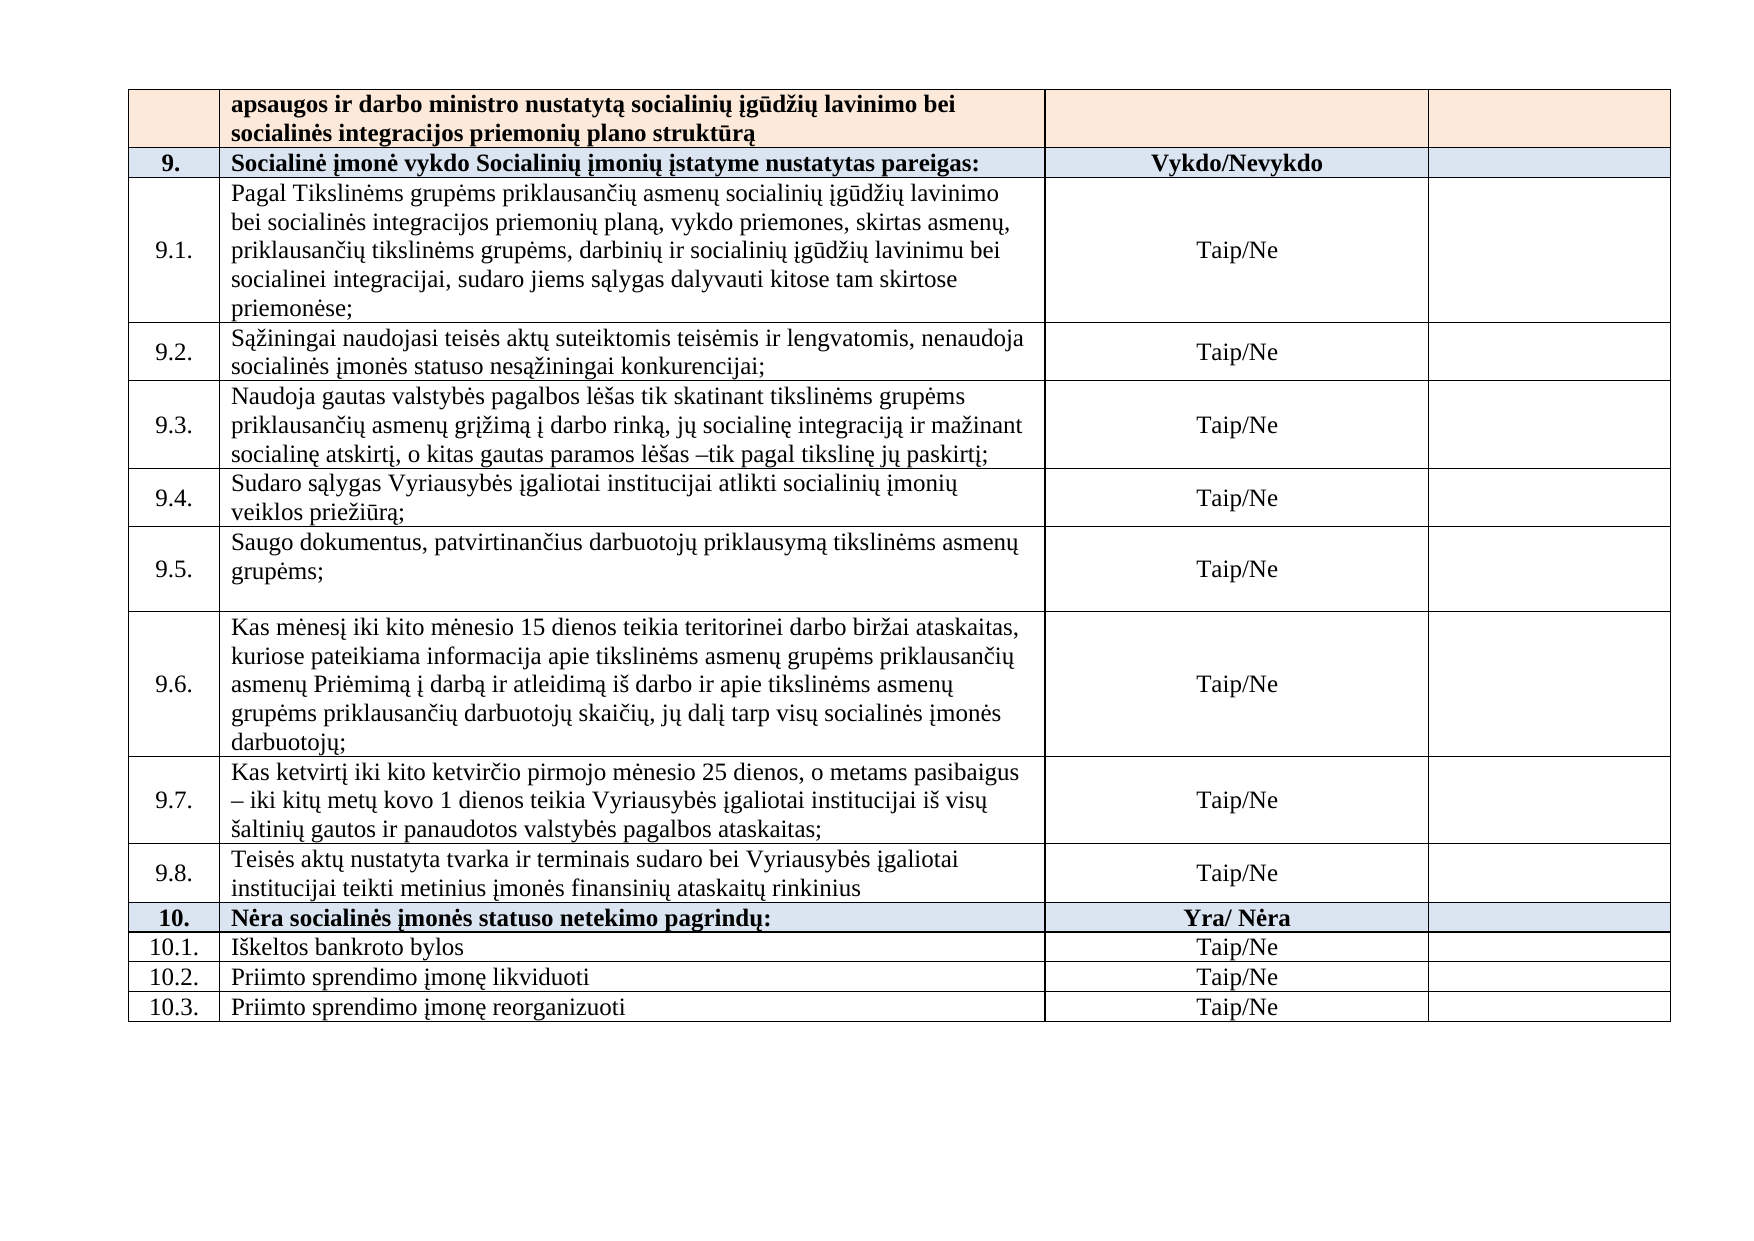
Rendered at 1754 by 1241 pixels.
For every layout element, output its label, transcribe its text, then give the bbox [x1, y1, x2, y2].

table_cell 9.6. [129, 612, 219, 756]
table_cell [129, 90, 219, 147]
table_cell [1429, 962, 1670, 991]
table_cell Taip/Ne [1046, 844, 1428, 902]
table_cell [1429, 148, 1670, 177]
table_cell [1429, 469, 1670, 526]
table_cell Socialinė įmonė vykdo Socialinių įmonių įstatyme nustatytas pareigas: [220, 148, 1044, 177]
table_cell Taip/Ne [1046, 962, 1428, 991]
table_cell Kas ketvirtį iki kito ketvirčio pirmojo mėnesio 25 dienos, o metams pasibaigus – iki kitų metų kovo 1 dienos teikia Vyriausybės įgaliotai institucijai iš visų šaltinių gautos ir panaudotos valstybės pagalbos ataskaitas; [220, 757, 1044, 843]
table_cell 10.3. [129, 992, 219, 1021]
table_cell 9.4. [129, 469, 219, 526]
table_cell Pagal Tikslinėms grupėms priklausančių asmenų socialinių įgūdžių lavinimo bei socialinės integracijos priemonių planą, vykdo priemones, skirtas asmenų, priklausančių tikslinėms grupėms, darbinių ir socialinių įgūdžių lavinimu bei socialinei integracijai, sudaro jiems sąlygas dalyvauti kitose tam skirtose priemonėse; [220, 178, 1044, 322]
table_cell apsaugos ir darbo ministro nustatytą socialinių įgūdžių lavinimo bei socialinės integracijos priemonių plano struktūrą [220, 90, 1044, 147]
table_cell Priimto sprendimo įmonę likviduoti [220, 962, 1044, 991]
table_cell Taip/Ne [1046, 933, 1428, 961]
table_cell 9.7. [129, 757, 219, 843]
table_cell [1429, 844, 1670, 902]
table_cell Sąžiningai naudojasi teisės aktų suteiktomis teisėmis ir lengvatomis, nenaudoja socialinės įmonės statuso nesąžiningai konkurencijai; [220, 323, 1044, 380]
table_cell Priimto sprendimo įmonę reorganizuoti [220, 992, 1044, 1021]
table_cell [1429, 933, 1670, 961]
table_cell 9.1. [129, 178, 219, 322]
table_cell [1429, 323, 1670, 380]
table_cell 10. [129, 903, 219, 931]
table_cell Taip/Ne [1046, 527, 1428, 611]
table_cell 10.1. [129, 933, 219, 961]
table_cell [1429, 90, 1670, 147]
table_cell [1429, 757, 1670, 843]
table_cell Sudaro sąlygas Vyriausybės įgaliotai institucijai atlikti socialinių įmonių veiklos priežiūrą; [220, 469, 1044, 526]
table_cell Taip/Ne [1046, 992, 1428, 1021]
table_cell [1429, 903, 1670, 931]
table_cell [1429, 612, 1670, 756]
table_cell 9.2. [129, 323, 219, 380]
table_cell 10.2. [129, 962, 219, 991]
table_cell Taip/Ne [1046, 323, 1428, 380]
table_cell Yra/ Nėra [1046, 903, 1428, 931]
table_cell Teisės aktų nustatyta tvarka ir terminais sudaro bei Vyriausybės įgaliotai institucijai teikti metinius įmonės finansinių ataskaitų rinkinius [220, 844, 1044, 902]
table_cell Taip/Ne [1046, 381, 1428, 467]
table_cell Taip/Ne [1046, 178, 1428, 322]
table_cell Kas mėnesį iki kito mėnesio 15 dienos teikia teritorinei darbo biržai ataskaitas, kuriose pateikiama informacija apie tikslinėms asmenų grupėms priklausančių asmenų Priėmimą į darbą ir atleidimą iš darbo ir apie tikslinėms asmenų grupėms priklausančių darbuotojų skaičių, jų dalį tarp visų socialinės įmonės darbuotojų; [220, 612, 1044, 756]
table_cell 9.3. [129, 381, 219, 467]
table_cell Taip/Ne [1046, 612, 1428, 756]
table_cell 9.5. [129, 527, 219, 611]
table_cell [1429, 178, 1670, 322]
table_cell 9. [129, 148, 219, 177]
table_cell [1429, 992, 1670, 1021]
table_cell Iškeltos bankroto bylos [220, 933, 1044, 961]
table_cell Taip/Ne [1046, 757, 1428, 843]
table_cell Saugo dokumentus, patvirtinančius darbuotojų priklausymą tikslinėms asmenų grupėms; [220, 527, 1044, 611]
table_cell [1046, 90, 1428, 147]
table_cell Taip/Ne [1046, 469, 1428, 526]
table_cell [1429, 527, 1670, 611]
table_cell Nėra socialinės įmonės statuso netekimo pagrindų: [220, 903, 1044, 931]
table_cell 9.8. [129, 844, 219, 902]
table_cell [1429, 381, 1670, 467]
table_cell Naudoja gautas valstybės pagalbos lėšas tik skatinant tikslinėms grupėms priklausančių asmenų grįžimą į darbo rinką, jų socialinę integraciją ir mažinant socialinę atskirtį, o kitas gautas paramos lėšas –tik pagal tikslinę jų paskirtį; [220, 381, 1044, 467]
table_cell Vykdo/Nevykdo [1046, 148, 1428, 177]
